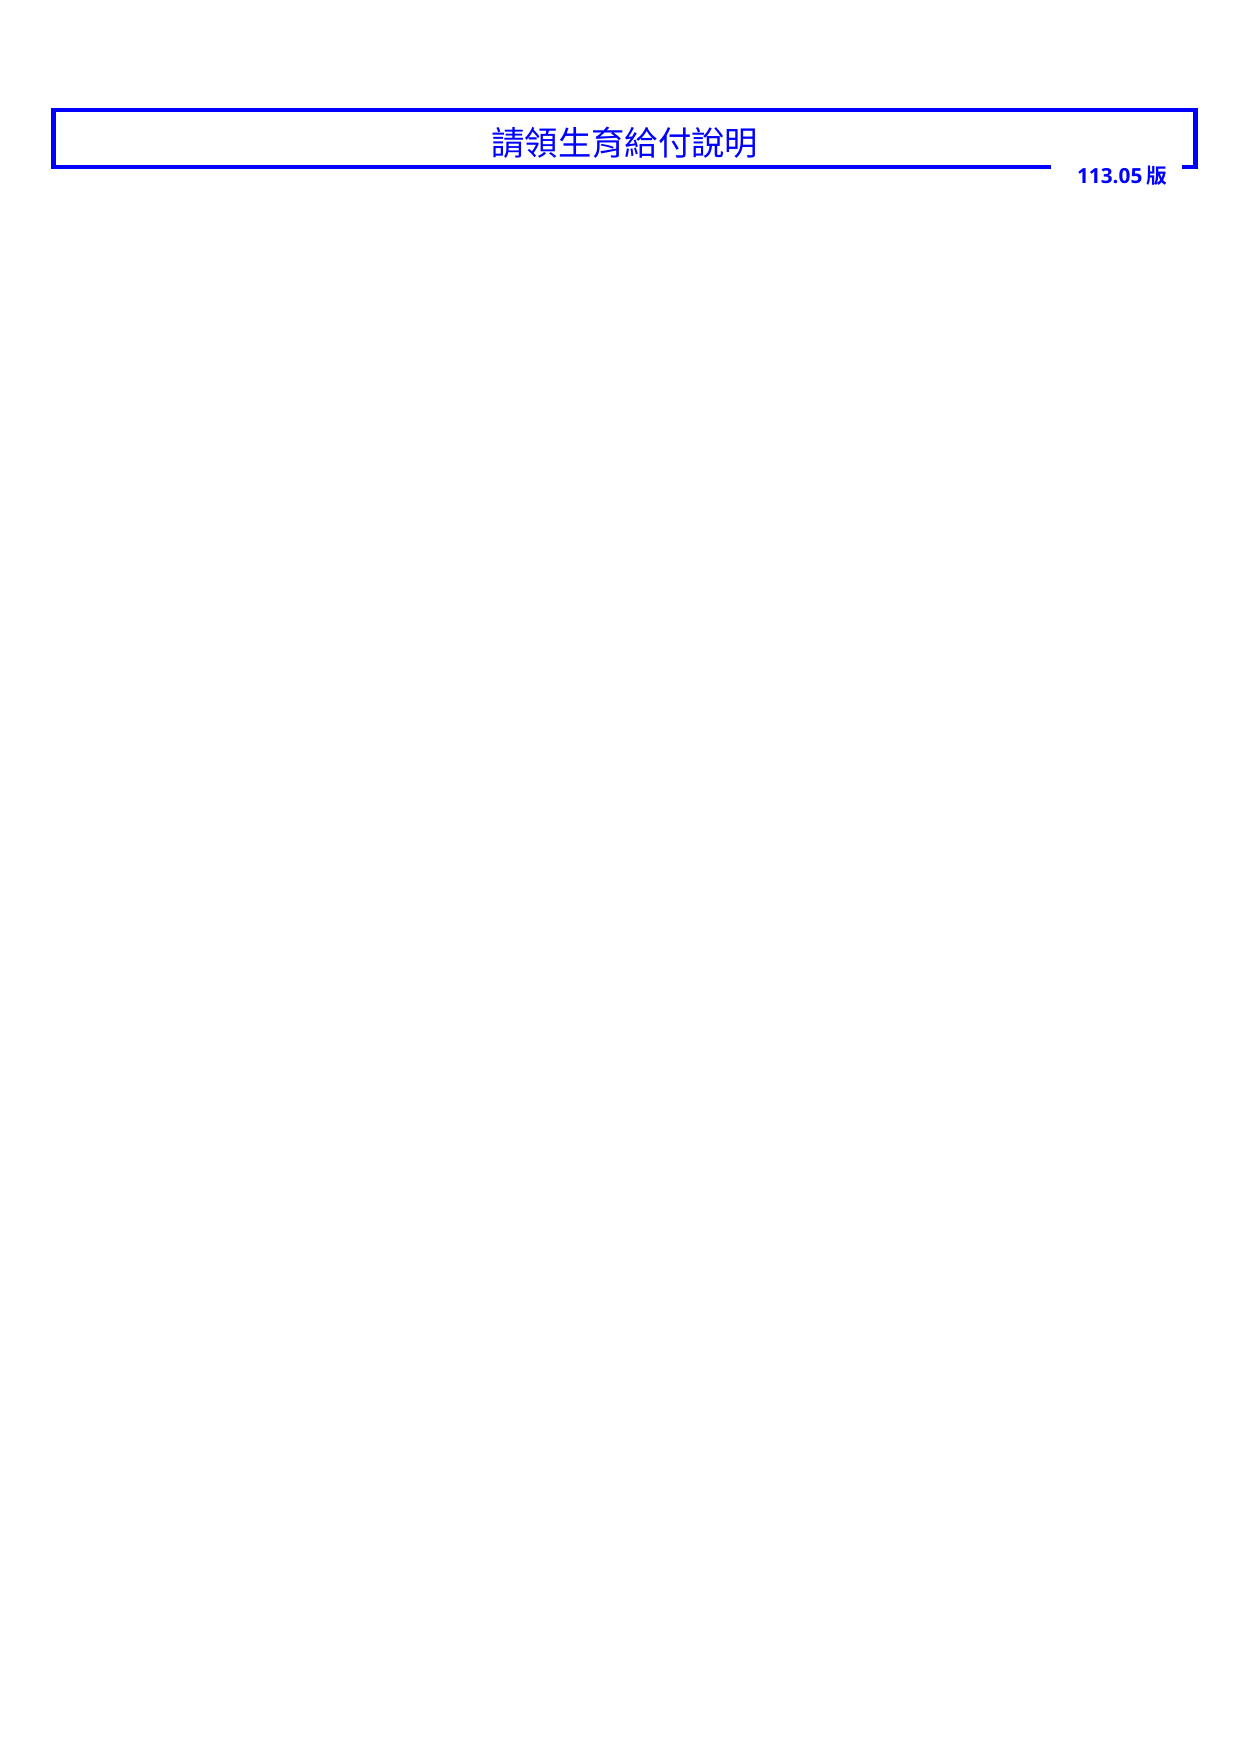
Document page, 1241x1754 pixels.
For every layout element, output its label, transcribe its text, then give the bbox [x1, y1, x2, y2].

table_header 請領生育給付說明 [56, 112, 1193, 164]
text 113.05版 [1066, 159, 1167, 189]
